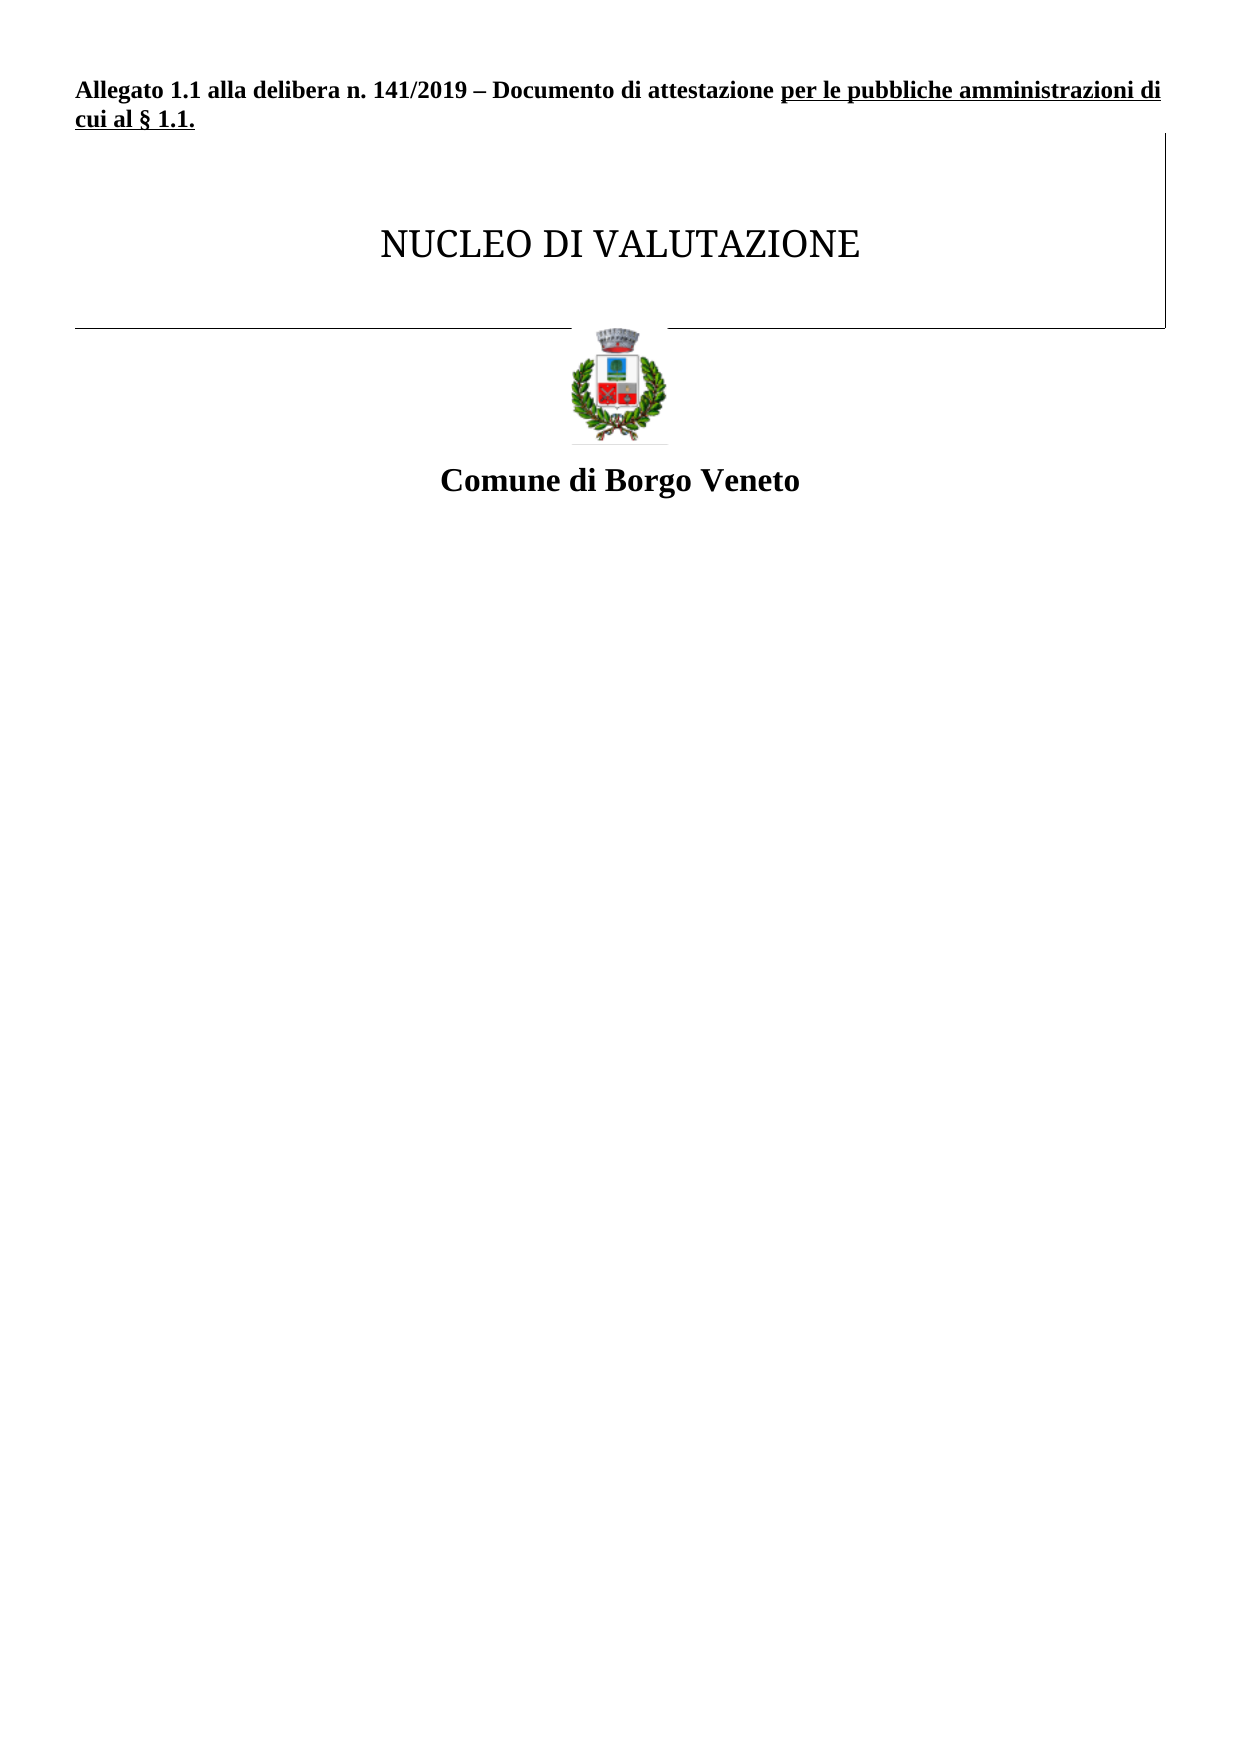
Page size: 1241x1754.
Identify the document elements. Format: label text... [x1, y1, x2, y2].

picture [571, 328, 669, 446]
text NUCLEO DI VALUTAZIONE [75, 230, 1165, 328]
text Comune di Borgo Veneto [75, 460, 1165, 498]
text Allegato 1.1 alla delibera n. 141/2019 – Documento di attestazione per le pubbliche amministrazioni di cui al § 1.1. [75, 75, 1165, 132]
